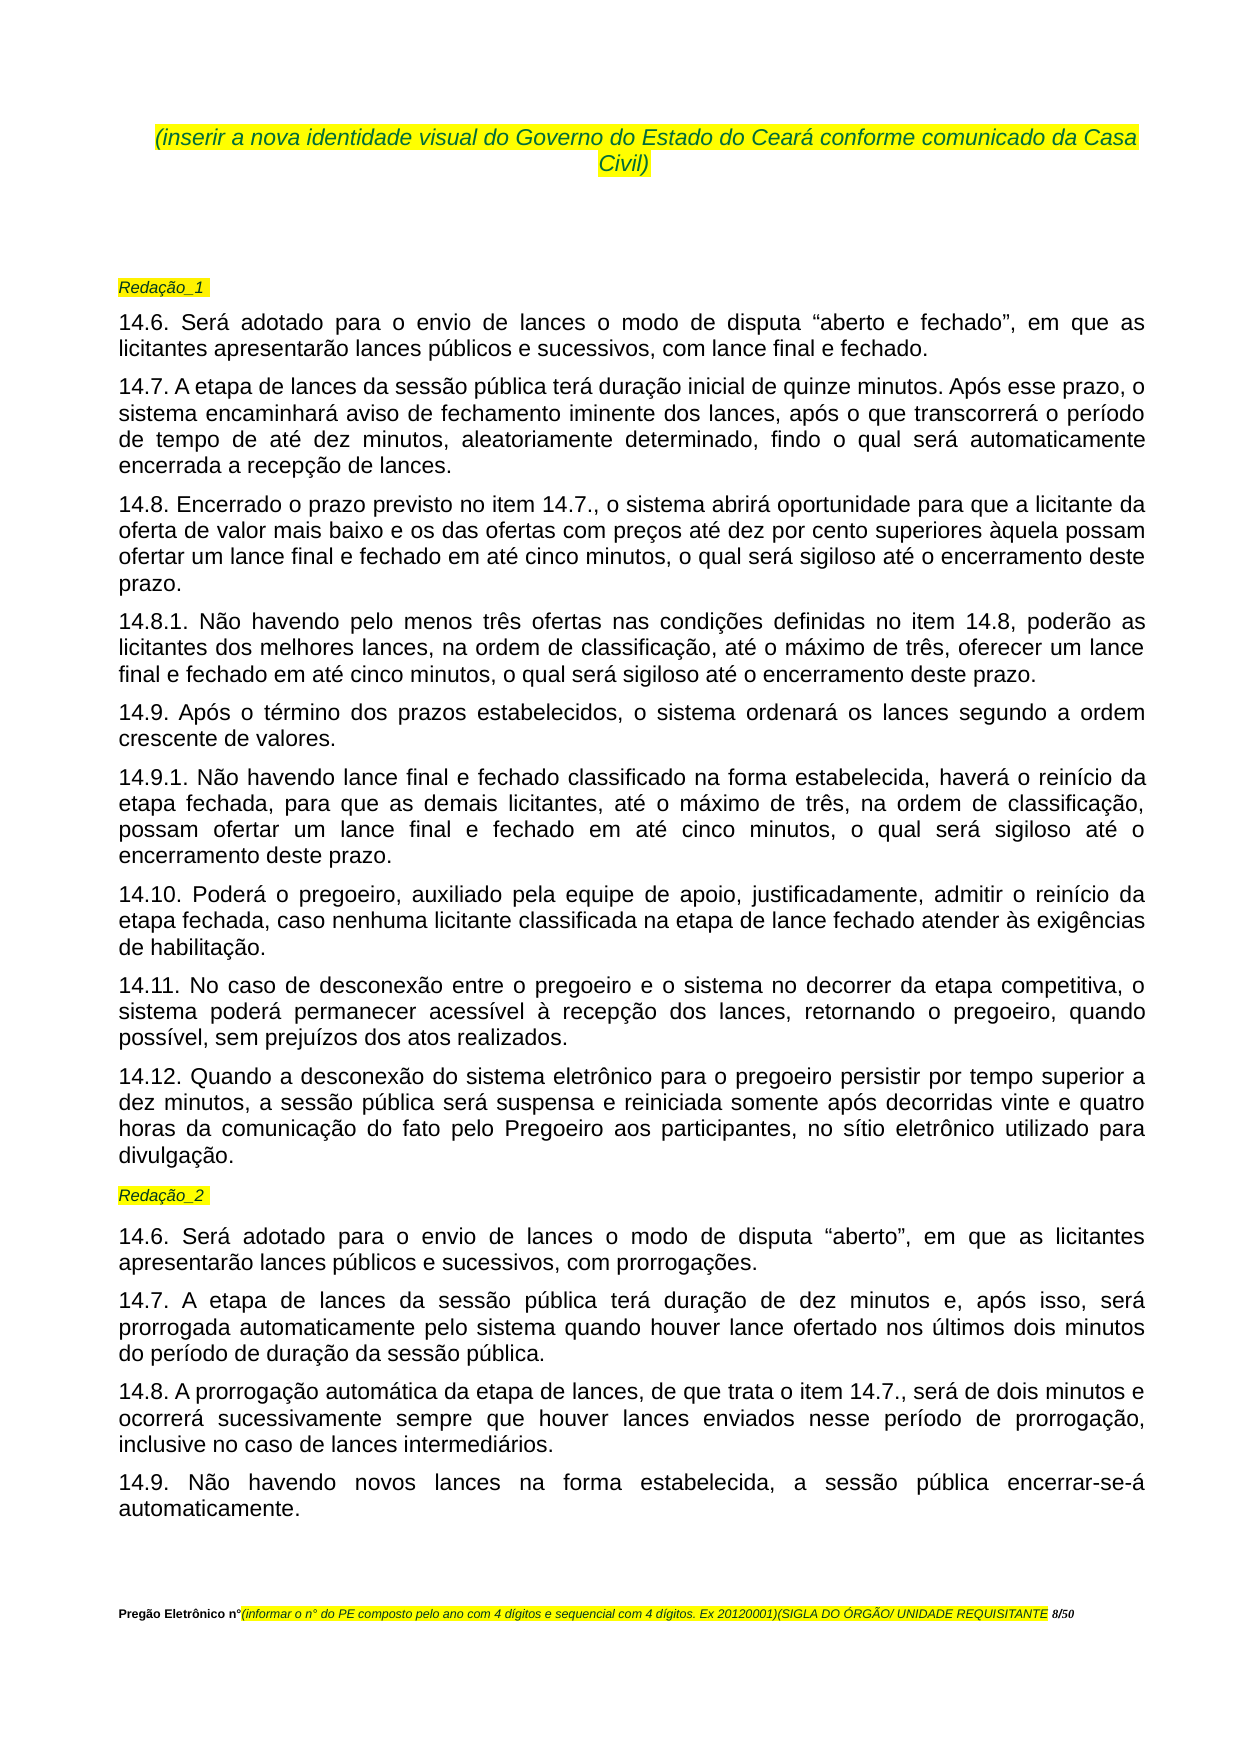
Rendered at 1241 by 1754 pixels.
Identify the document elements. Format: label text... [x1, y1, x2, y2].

text Redação_2 [118, 1186, 1146, 1205]
text 14.10. Poderá o pregoeiro, auxiliado pela equipe de apoio, justificadamente, admitir o reinício da etapa fechada, caso nenhuma licitante classificada na etapa de lance fechado atender às exigências de habilitação. [118, 881, 1146, 960]
text 14.9.1. Não havendo lance final e fechado classificado na forma estabelecida, haverá o reinício da etapa fechada, para que as demais licitantes, até o máximo de três, na ordem de classificação, possam ofertar um lance final e fechado em até cinco minutos, o qual será sigiloso até o encerramento deste prazo. [118, 763, 1146, 869]
text 14.7. A etapa de lances da sessão pública terá duração inicial de quinze minutos. Após esse prazo, o sistema encaminhará aviso de fechamento iminente dos lances, após o que transcorrerá o período de tempo de até dez minutos, aleatoriamente determinado, findo o qual será automaticamente encerrada a recepção de lances. [118, 373, 1146, 479]
text 14.9. Não havendo novos lances na forma estabelecida, a sessão pública encerrar-se-á automaticamente. [118, 1469, 1146, 1522]
text 14.6. Será adotado para o envio de lances o modo de disputa “aberto”, em que as licitantes apresentarão lances públicos e sucessivos, com prorrogações. [118, 1223, 1146, 1275]
text Redação_1 [118, 278, 1146, 297]
text 14.8. Encerrado o prazo previsto no item 14.7., o sistema abrirá oportunidade para que a licitante da oferta de valor mais baixo e os das ofertas com preços até dez por cento superiores àquela possam ofertar um lance final e fechado em até cinco minutos, o qual será sigiloso até o encerramento deste prazo. [118, 491, 1146, 596]
text 14.7. A etapa de lances da sessão pública terá duração de dez minutos e, após isso, será prorrogada automaticamente pelo sistema quando houver lance ofertado nos últimos dois minutos do período de duração da sessão pública. [118, 1287, 1146, 1366]
text 14.6. Será adotado para o envio de lances o modo de disputa “aberto e fechado”, em que as licitantes apresentarão lances públicos e sucessivos, com lance final e fechado. [118, 309, 1146, 361]
text 14.9. Após o término dos prazos estabelecidos, o sistema ordenará os lances segundo a ordem crescente de valores. [118, 699, 1146, 752]
text 14.8.1. Não havendo pelo menos três ofertas nas condições definidas no item 14.8, poderão as licitantes dos melhores lances, na ordem de classificação, até o máximo de três, oferecer um lance final e fechado em até cinco minutos, o qual será sigiloso até o encerramento deste prazo. [118, 608, 1146, 687]
text 14.12. Quando a desconexão do sistema eletrônico para o pregoeiro persistir por tempo superior a dez minutos, a sessão pública será suspensa e reiniciada somente após decorridas vinte e quatro horas da comunicação do fato pelo Pregoeiro aos participantes, no sítio eletrônico utilizado para divulgação. [118, 1063, 1146, 1168]
text 14.8. A prorrogação automática da etapa de lances, de que trata o item 14.7., será de dois minutos e ocorrerá sucessivamente sempre que houver lances enviados nesse período de prorrogação, inclusive no caso de lances intermediários. [118, 1378, 1146, 1457]
text 14.11. No caso de desconexão entre o pregoeiro e o sistema no decorrer da etapa competitiva, o sistema poderá permanecer acessível à recepção dos lances, retornando o pregoeiro, quando possível, sem prejuízos dos atos realizados. [118, 972, 1146, 1051]
